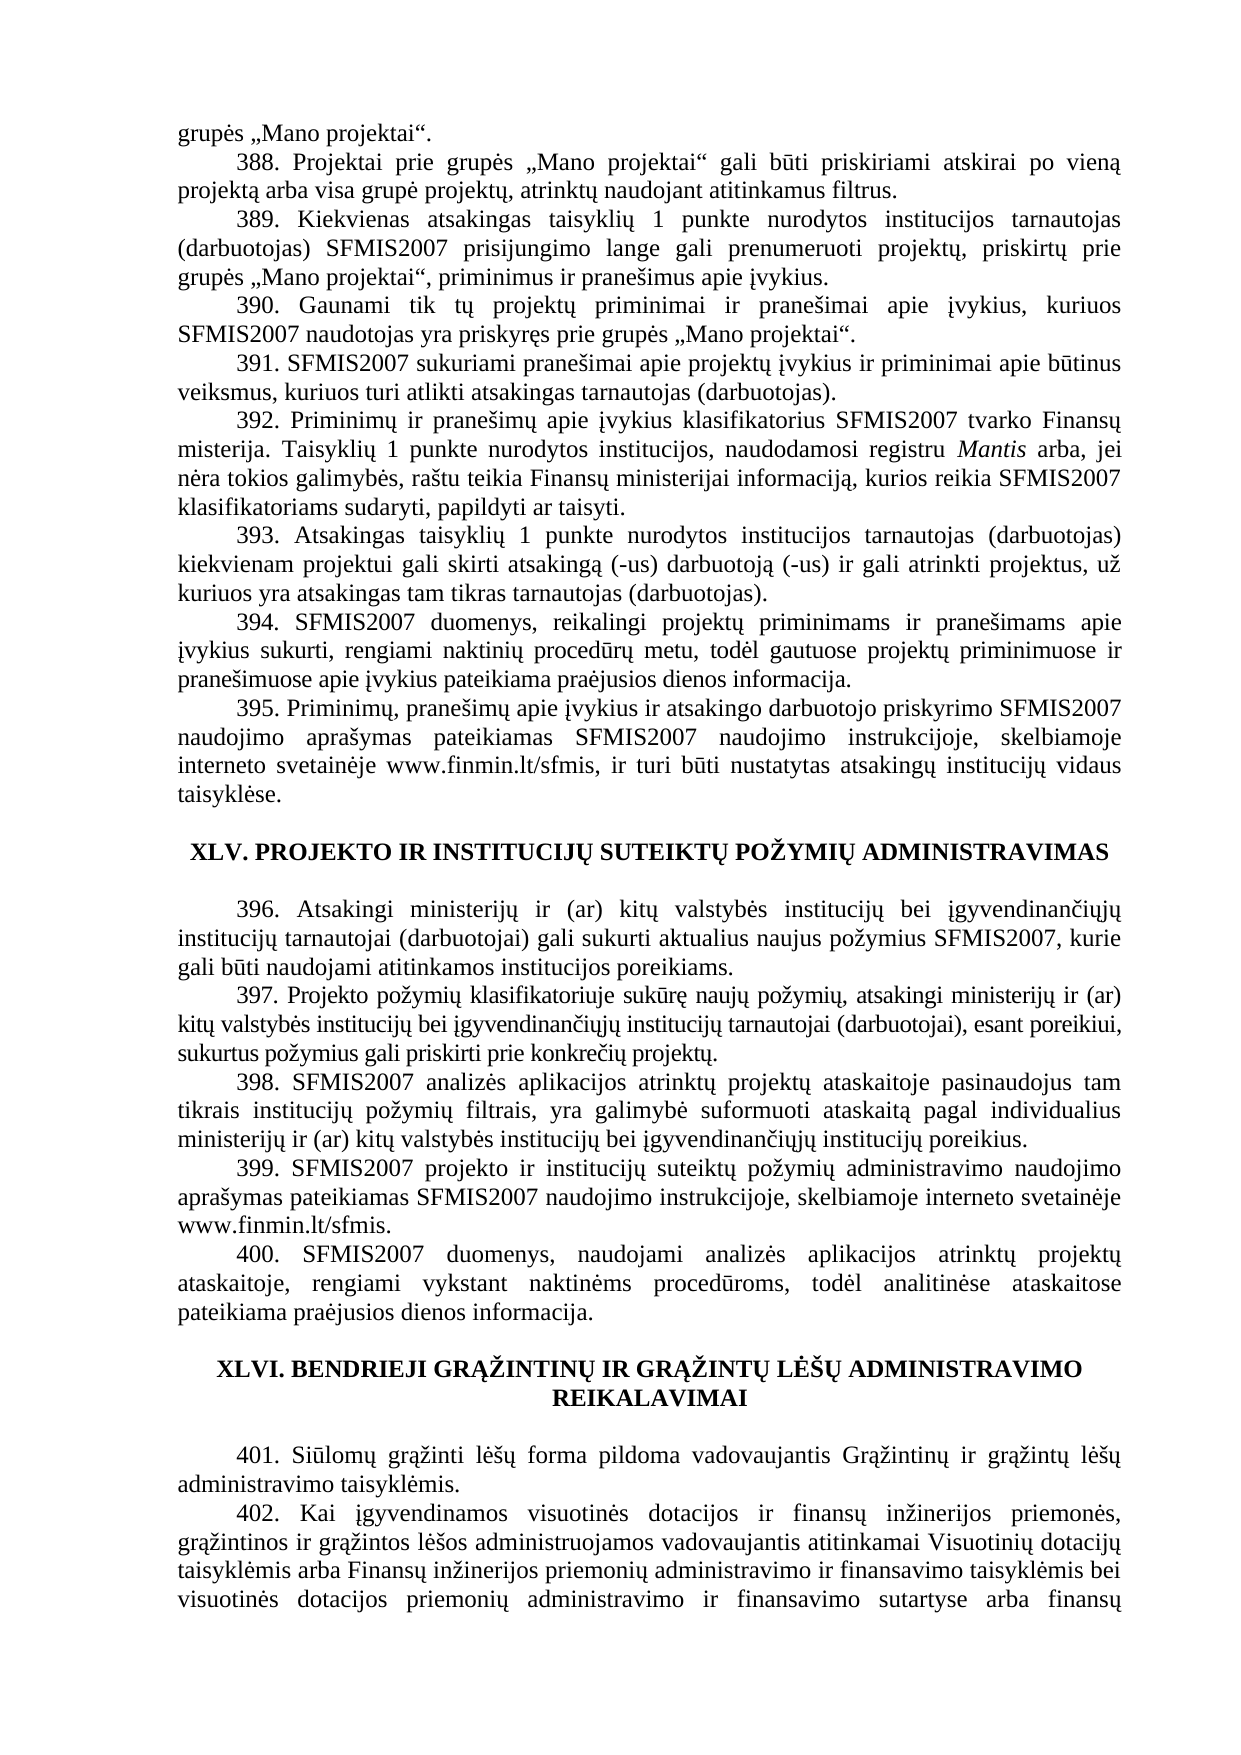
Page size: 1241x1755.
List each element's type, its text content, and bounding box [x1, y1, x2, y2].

text 398. SFMIS2007 analizės aplikacijos atrinktų projektų ataskaitoje pasinaudojus tam tikrais institucijų požymių filtrais, yra galimybė suformuoti ataskaitą pagal individualius ministerijų ir (ar) kitų valstybės institucijų bei įgyvendinančiųjų institucijų poreikius. [177, 1067, 1122, 1153]
text 399. SFMIS2007 projekto ir institucijų suteiktų požymių administravimo naudojimo aprašymas pateikiamas SFMIS2007 naudojimo instrukcijoje, skelbiamoje interneto svetainėje www.finmin.lt/sfmis. [177, 1153, 1122, 1239]
text 393. Atsakingas taisyklių 1 punkte nurodytos institucijos tarnautojas (darbuotojas) kiekvienam projektui gali skirti atsakingą (-us) darbuotoją (-us) ir gali atrinkti projektus, už kuriuos yra atsakingas tam tikras tarnautojas (darbuotojas). [177, 521, 1122, 607]
text grupės „Mano projektai“. [177, 118, 1122, 147]
text 401. Siūlomų grąžinti lėšų forma pildoma vadovaujantis Grąžintinų ir grąžintų lėšų administravimo taisyklėmis. [177, 1441, 1122, 1498]
text 391. SFMIS2007 sukuriami pranešimai apie projektų įvykius ir priminimai apie būtinus veiksmus, kuriuos turi atlikti atsakingas tarnautojas (darbuotojas). [177, 348, 1122, 406]
text 396. Atsakingi ministerijų ir (ar) kitų valstybės institucijų bei įgyvendinančiųjų institucijų tarnautojai (darbuotojai) gali sukurti aktualius naujus požymius SFMIS2007, kurie gali būti naudojami atitinkamos institucijos poreikiams. [177, 894, 1122, 981]
text 388. Projektai prie grupės „Mano projektai“ gali būti priskiriami atskirai po vieną projektą arba visa grupė projektų, atrinktų naudojant atitinkamus filtrus. [177, 147, 1122, 204]
text 400. SFMIS2007 duomenys, naudojami analizės aplikacijos atrinktų projektų ataskaitoje, rengiami vykstant naktinėms procedūroms, todėl analitinėse ataskaitose pateikiama praėjusios dienos informacija. [177, 1239, 1122, 1326]
text 392. Priminimų ir pranešimų apie įvykius klasifikatorius SFMIS2007 tvarko Finansų misterija. Taisyklių 1 punkte nurodytos institucijos, naudodamosi registru Mantis arba, jei nėra tokios galimybės, raštu teikia Finansų ministerijai informaciją, kurios reikia SFMIS2007 klasifikatoriams sudaryti, papildyti ar taisyti. [177, 406, 1122, 521]
text 397. Projekto požymių klasifikatoriuje sukūrę naujų požymių, atsakingi ministerijų ir (ar) kitų valstybės institucijų bei įgyvendinančiųjų institucijų tarnautojai (darbuotojai), esant poreikiui, sukurtus požymius gali priskirti prie konkrečių projektų. [177, 981, 1122, 1067]
text 389. Kiekvienas atsakingas taisyklių 1 punkte nurodytos institucijos tarnautojas (darbuotojas) SFMIS2007 prisijungimo lange gali prenumeruoti projektų, priskirtų prie grupės „Mano projektai“, priminimus ir pranešimus apie įvykius. [177, 204, 1122, 291]
text 402. Kai įgyvendinamos visuotinės dotacijos ir finansų inžinerijos priemonės, grąžintinos ir grąžintos lėšos administruojamos vadovaujantis atitinkamai Visuotinių dotacijų taisyklėmis arba Finansų inžinerijos priemonių administravimo ir finansavimo taisyklėmis bei visuotinės dotacijos priemonių administravimo ir finansavimo sutartyse arba finansų [177, 1498, 1122, 1613]
text 394. SFMIS2007 duomenys, reikalingi projektų priminimams ir pranešimams apie įvykius sukurti, rengiami naktinių procedūrų metu, todėl gautuose projektų priminimuose ir pranešimuose apie įvykius pateikiama praėjusios dienos informacija. [177, 607, 1122, 693]
text 395. Priminimų, pranešimų apie įvykius ir atsakingo darbuotojo priskyrimo SFMIS2007 naudojimo aprašymas pateikiamas SFMIS2007 naudojimo instrukcijoje, skelbiamoje interneto svetainėje www.finmin.lt/sfmis, ir turi būti nustatytas atsakingų institucijų vidaus taisyklėse. [177, 693, 1122, 808]
text XLVI. BENDRIEJI GRĄŽINTINŲ IR GRĄŽINTŲ LĖŠŲ ADMINISTRAVIMO REIKALAVIMAI [177, 1354, 1122, 1412]
text 390. Gaunami tik tų projektų priminimai ir pranešimai apie įvykius, kuriuos SFMIS2007 naudotojas yra priskyręs prie grupės „Mano projektai“. [177, 291, 1122, 348]
text XLV. PROJEKTO IR INSTITUCIJŲ SUTEIKTŲ POŽYMIŲ ADMINISTRAVIMAS [177, 837, 1122, 866]
